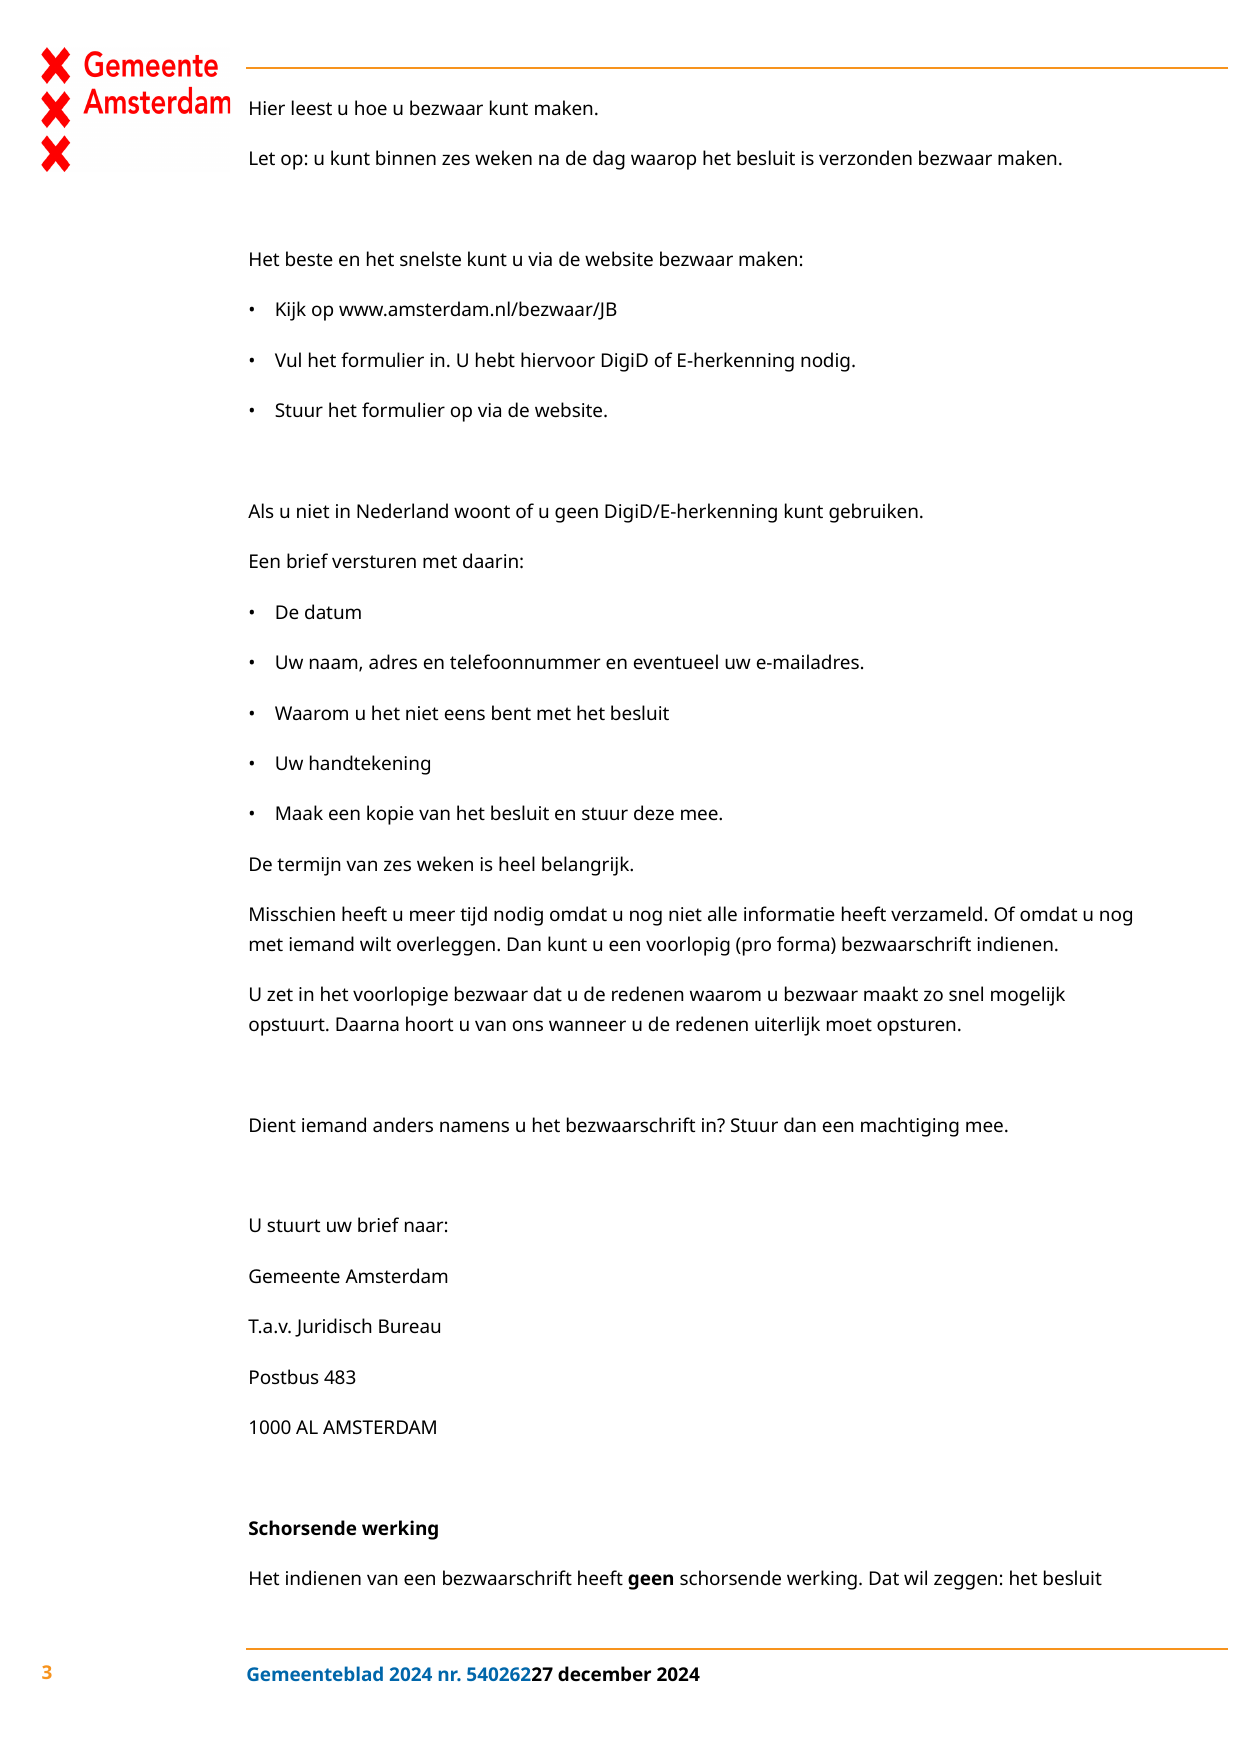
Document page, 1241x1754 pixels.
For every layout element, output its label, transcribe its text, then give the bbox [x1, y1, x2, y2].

text • Uw naam, adres en telefoonnummer en eventueel uw e-mailadres. [248, 649, 1152, 675]
text Let op: u kunt binnen zes weken na de dag waarop het besluit is verzonden bezwaar maken. [248, 145, 1152, 171]
text U stuurt uw brief naar: [248, 1213, 1152, 1238]
text Het beste en het snelste kunt u via de website bezwaar maken: [248, 246, 1152, 272]
picture [41, 47, 231, 172]
text • Stuur het formulier op via de website. [248, 397, 1152, 423]
text • De datum [248, 599, 1152, 625]
text Een brief versturen met daarin: [248, 548, 1152, 574]
text T.a.v. Juridisch Bureau [248, 1313, 1152, 1339]
text • Vul het formulier in. U hebt hiervoor DigiD of E-herkenning nodig. [248, 347, 1152, 373]
text • Maak een kopie van het besluit en stuur deze mee. [248, 801, 1152, 826]
text Als u niet in Nederland woont of u geen DigiD/E-herkenning kunt gebruiken. [248, 498, 1152, 524]
text U zet in het voorlopige bezwaar dat u de redenen waarom u bezwaar maakt zo snel mogelijk opstuurt. Daarna hoort u van ons wanneer u de redenen uiterlijk moet opsturen. [248, 981, 1152, 1037]
text • Kijk op www.amsterdam.nl/bezwaar/JB [248, 296, 1152, 322]
text 1000 AL AMSTERDAM [248, 1414, 1152, 1440]
text • Waarom u het niet eens bent met het besluit [248, 700, 1152, 726]
text Misschien heeft u meer tijd nodig omdat u nog niet alle informatie heeft verzameld. Of omdat u nog met iemand wilt overleggen. Dan kunt u een voorlopig (pro forma) bezwaarschrift indienen. [248, 901, 1152, 957]
text Het indienen van een bezwaarschrift heeft geen schorsende werking. Dat wil zeggen: het besluit [248, 1566, 1152, 1591]
text Dient iemand anders namens u het bezwaarschrift in? Stuur dan een machtiging mee. [248, 1112, 1152, 1138]
text Schorsende werking [248, 1515, 1152, 1541]
text Hier leest u hoe u bezwaar kunt maken. [248, 95, 1152, 121]
text • Uw handtekening [248, 750, 1152, 776]
text Gemeente Amsterdam [248, 1263, 1152, 1289]
text Postbus 483 [248, 1364, 1152, 1390]
text De termijn van zes weken is heel belangrijk. [248, 851, 1152, 877]
